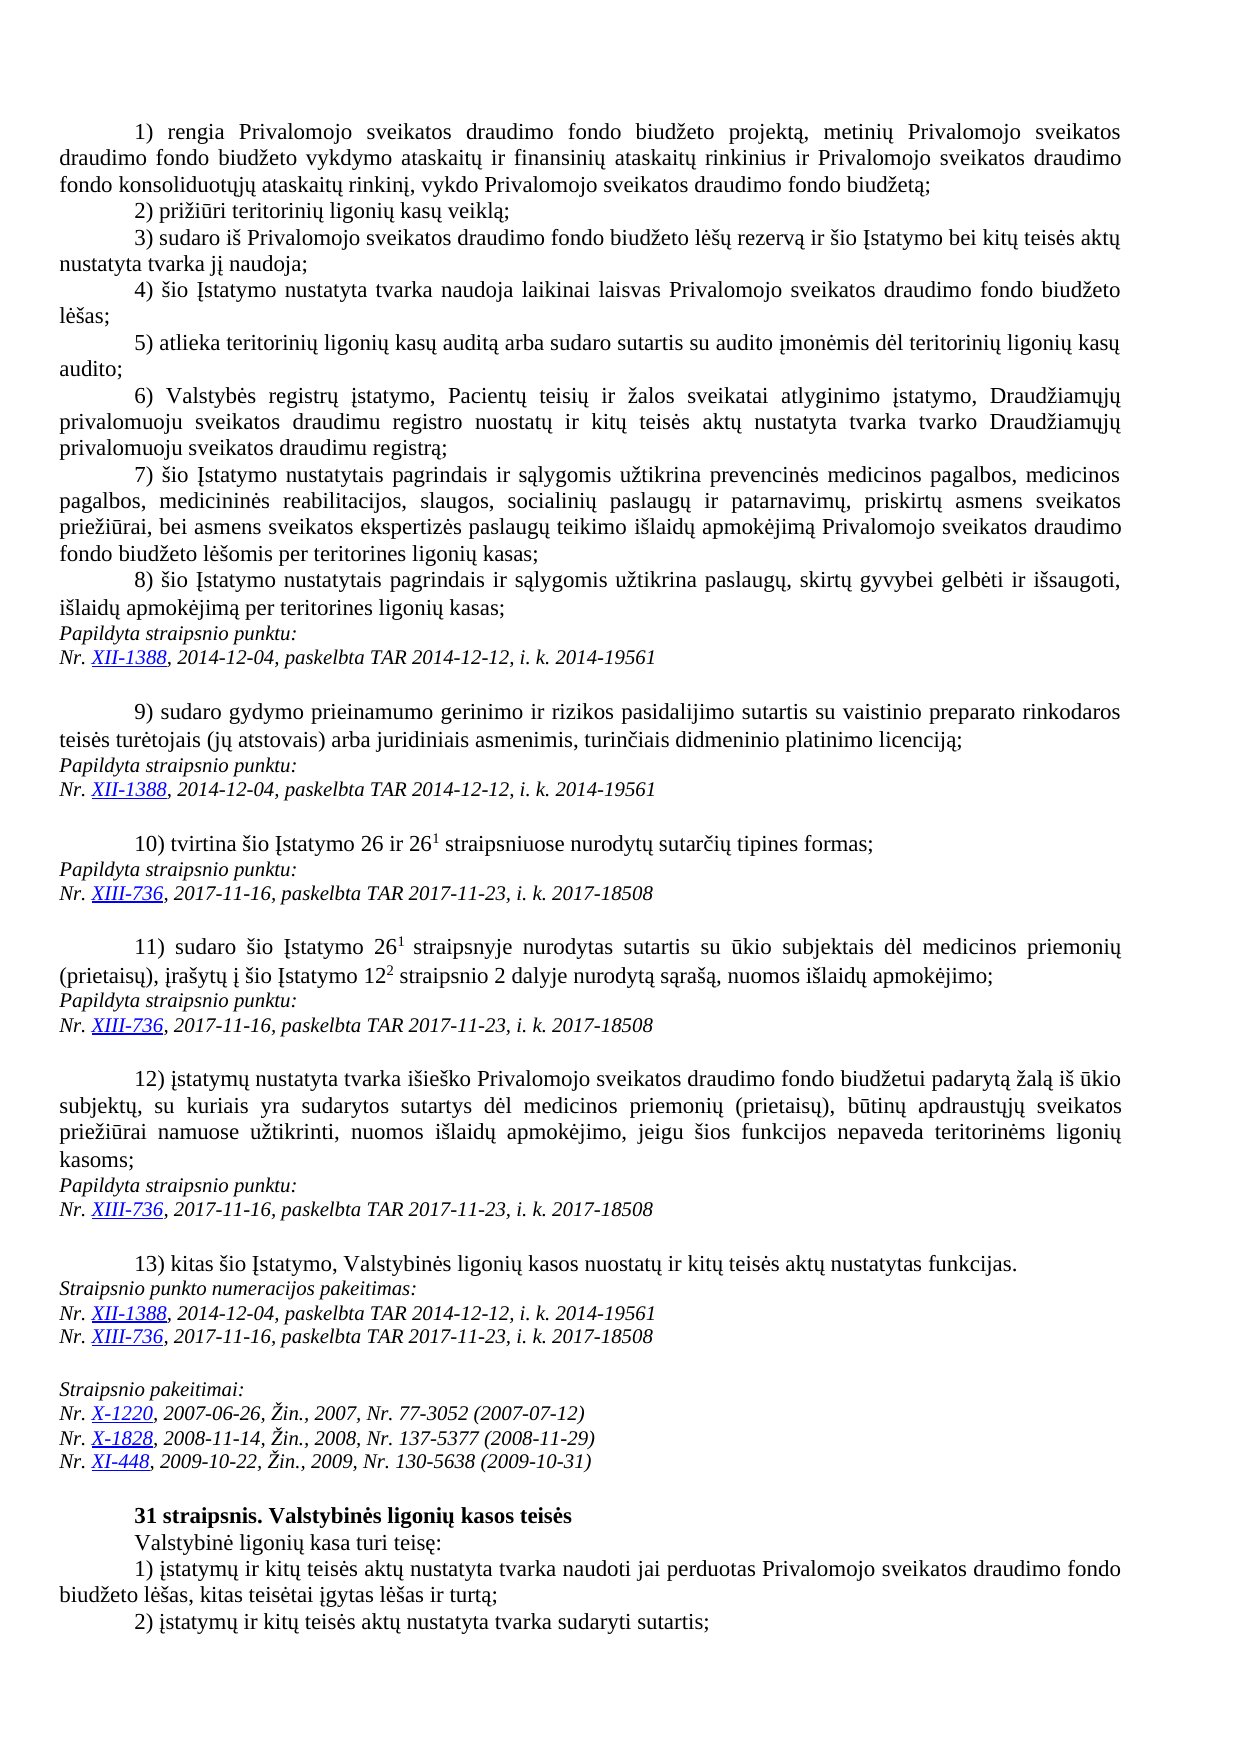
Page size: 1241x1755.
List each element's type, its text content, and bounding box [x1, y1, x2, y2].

text Straipsnio pakeitimai: [59, 1377, 1122, 1401]
text Nr. XIII-736, 2017-11-16, paskelbta TAR 2017-11-23, i. k. 2017-18508 [59, 1012, 1122, 1037]
text Papildyta straipsnio punktu: [59, 856, 1122, 881]
text 5) atlieka teritorinių ligonių kasų auditą arba sudaro sutartis su audito įmonėmis dėl teritorinių ligonių kasų audito; [59, 329, 1122, 382]
text 2) prižiūri teritorinių ligonių kasų veiklą; [59, 197, 1122, 223]
text Papildyta straipsnio punktu: [59, 988, 1122, 1012]
text 13) kitas šio Įstatymo, Valstybinės ligonių kasos nuostatų ir kitų teisės aktų nustatytas funkcijas. [59, 1250, 1122, 1276]
text 10) tvirtina šio Įstatymo 26 ir 261 straipsniuose nurodytų sutarčių tipines formas; [59, 830, 1122, 856]
text Papildyta straipsnio punktu: [59, 1173, 1122, 1197]
text Nr. XII-1388, 2014-12-04, paskelbta TAR 2014-12-12, i. k. 2014-19561 [59, 645, 1122, 669]
text 1) įstatymų ir kitų teisės aktų nustatyta tvarka naudoti jai perduotas Privalomojo sveikatos draudimo fondo biudžeto lėšas, kitas teisėtai įgytas lėšas ir turtą; [59, 1555, 1122, 1608]
text 11) sudaro šio Įstatymo 261 straipsnyje nurodytas sutartis su ūkio subjektais dėl medicinos priemonių (prietaisų), įrašytų į šio Įstatymo 122 straipsnio 2 dalyje nurodytą sąrašą, nuomos išlaidų apmokėjimo; [59, 933, 1122, 988]
text Straipsnio punkto numeracijos pakeitimas: [59, 1276, 1122, 1300]
text Nr. XII-1388, 2014-12-04, paskelbta TAR 2014-12-12, i. k. 2014-19561 [59, 1300, 1122, 1324]
text 4) šio Įstatymo nustatyta tvarka naudoja laikinai laisvas Privalomojo sveikatos draudimo fondo biudžeto lėšas; [59, 276, 1122, 329]
text 7) šio Įstatymo nustatytais pagrindais ir sąlygomis užtikrina prevencinės medicinos pagalbos, medicinos pagalbos, medicininės reabilitacijos, slaugos, socialinių paslaugų ir patarnavimų, priskirtų asmens sveikatos priežiūrai, bei asmens sveikatos ekspertizės paslaugų teikimo išlaidų apmokėjimą Privalomojo sveikatos draudimo fondo biudžeto lėšomis per teritorines ligonių kasas; [59, 461, 1122, 566]
text Nr. X-1828, 2008-11-14, Žin., 2008, Nr. 137-5377 (2008-11-29) [59, 1425, 1122, 1449]
text 31 straipsnis. Valstybinės ligonių kasos teisės [59, 1502, 1122, 1529]
text Nr. XI-448, 2009-10-22, Žin., 2009, Nr. 130-5638 (2009-10-31) [59, 1449, 1122, 1473]
text 9) sudaro gydymo prieinamumo gerinimo ir rizikos pasidalijimo sutartis su vaistinio preparato rinkodaros teisės turėtojais (jų atstovais) arba juridiniais asmenimis, turinčiais didmeninio platinimo licenciją; [59, 698, 1122, 753]
text Papildyta straipsnio punktu: [59, 753, 1122, 777]
text 2) įstatymų ir kitų teisės aktų nustatyta tvarka sudaryti sutartis; [59, 1608, 1122, 1634]
text Nr. XII-1388, 2014-12-04, paskelbta TAR 2014-12-12, i. k. 2014-19561 [59, 777, 1122, 801]
text 12) įstatymų nustatyta tvarka išieško Privalomojo sveikatos draudimo fondo biudžetui padarytą žalą iš ūkio subjektų, su kuriais yra sudarytos sutartys dėl medicinos priemonių (prietaisų), būtinų apdraustųjų sveikatos priežiūrai namuose užtikrinti, nuomos išlaidų apmokėjimo, jeigu šios funkcijos nepaveda teritorinėms ligonių kasoms; [59, 1065, 1122, 1173]
text Nr. X-1220, 2007-06-26, Žin., 2007, Nr. 77-3052 (2007-07-12) [59, 1401, 1122, 1425]
text Nr. XIII-736, 2017-11-16, paskelbta TAR 2017-11-23, i. k. 2017-18508 [59, 1324, 1122, 1348]
text 6) Valstybės registrų įstatymo, Pacientų teisių ir žalos sveikatai atlyginimo įstatymo, Draudžiamųjų privalomuoju sveikatos draudimu registro nuostatų ir kitų teisės aktų nustatyta tvarka tvarko Draudžiamųjų privalomuoju sveikatos draudimu registrą; [59, 382, 1122, 461]
text Papildyta straipsnio punktu: [59, 621, 1122, 645]
text 8) šio Įstatymo nustatytais pagrindais ir sąlygomis užtikrina paslaugų, skirtų gyvybei gelbėti ir išsaugoti, išlaidų apmokėjimą per teritorines ligonių kasas; [59, 566, 1122, 621]
text 1) rengia Privalomojo sveikatos draudimo fondo biudžeto projektą, metinių Privalomojo sveikatos draudimo fondo biudžeto vykdymo ataskaitų ir finansinių ataskaitų rinkinius ir Privalomojo sveikatos draudimo fondo konsoliduotųjų ataskaitų rinkinį, vykdo Privalomojo sveikatos draudimo fondo biudžetą; [59, 118, 1122, 197]
text Valstybinė ligonių kasa turi teisę: [59, 1529, 1122, 1555]
text Nr. XIII-736, 2017-11-16, paskelbta TAR 2017-11-23, i. k. 2017-18508 [59, 1197, 1122, 1221]
text 3) sudaro iš Privalomojo sveikatos draudimo fondo biudžeto lėšų rezervą ir šio Įstatymo bei kitų teisės aktų nustatyta tvarka jį naudoja; [59, 223, 1122, 276]
text Nr. XIII-736, 2017-11-16, paskelbta TAR 2017-11-23, i. k. 2017-18508 [59, 881, 1122, 904]
